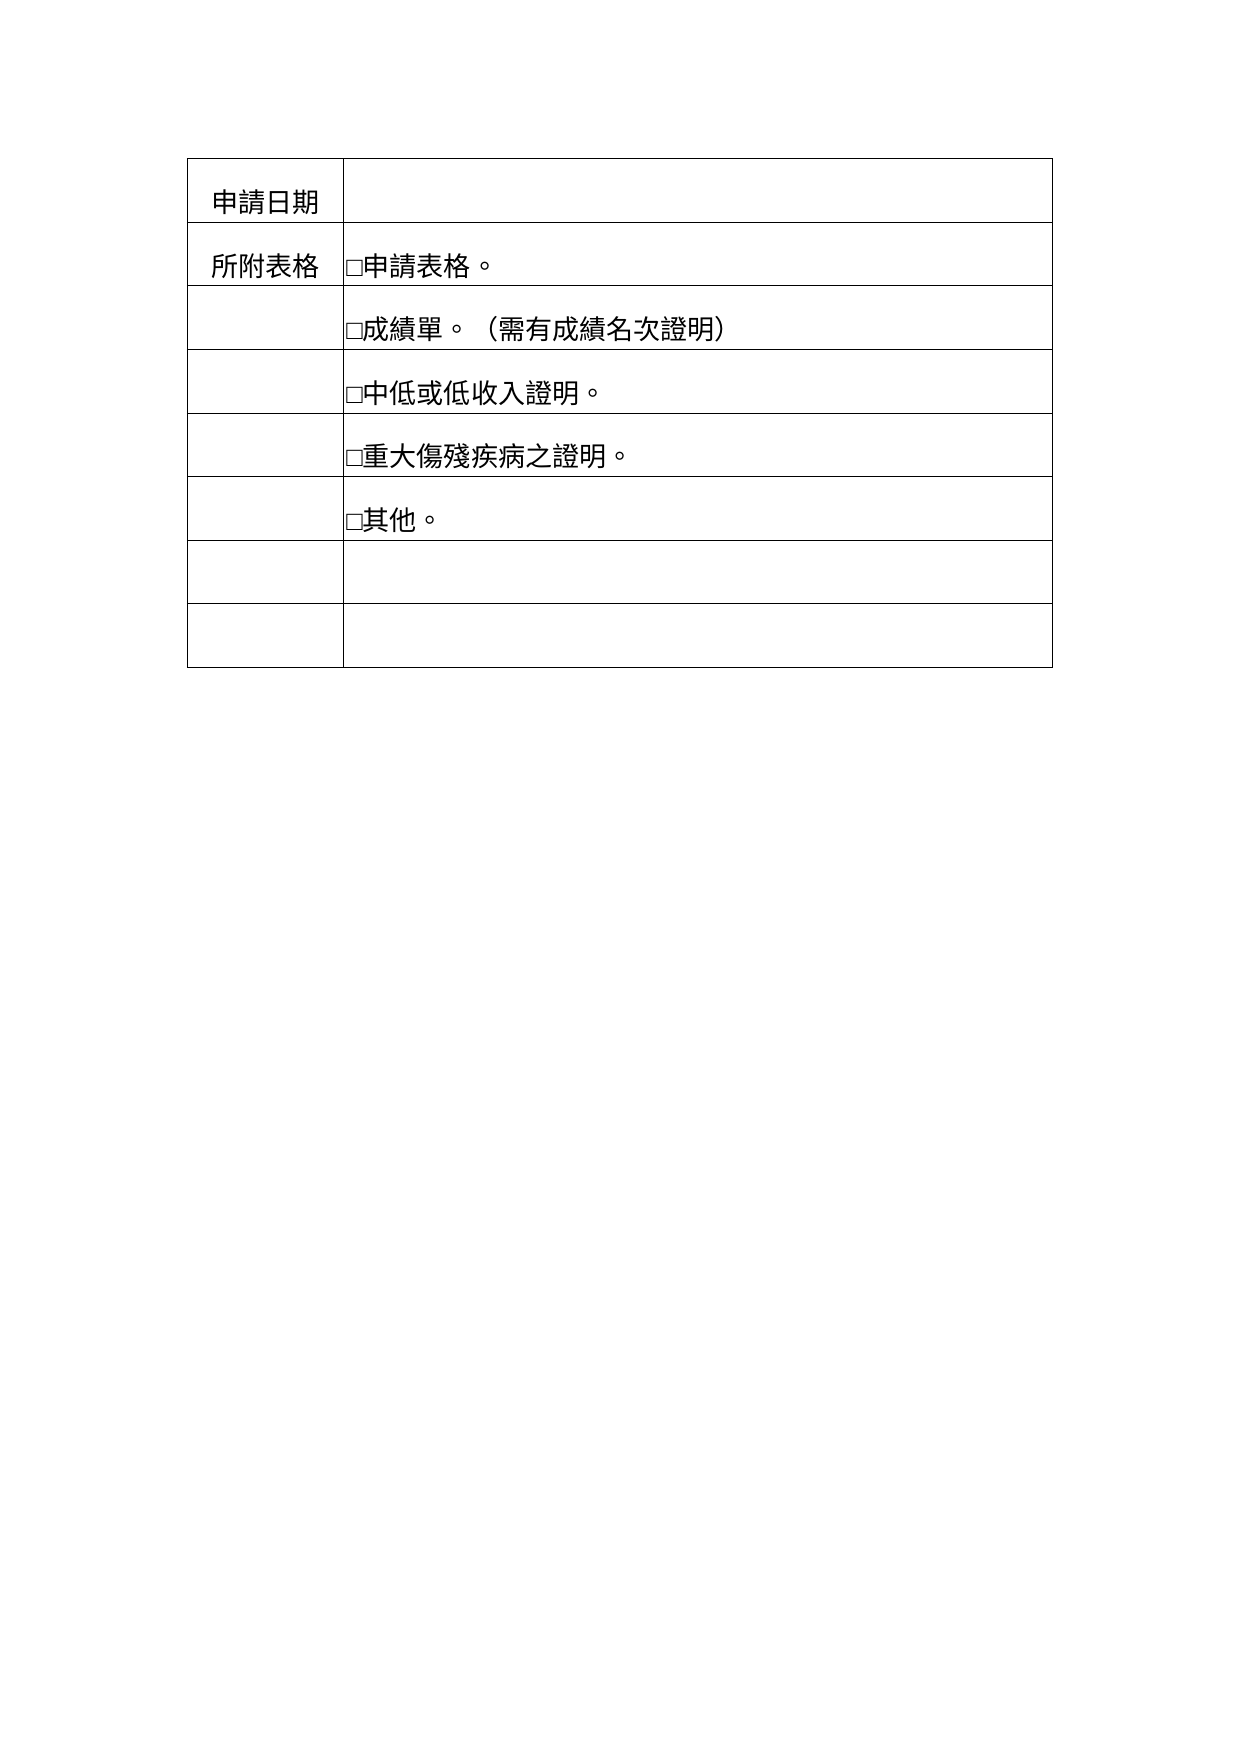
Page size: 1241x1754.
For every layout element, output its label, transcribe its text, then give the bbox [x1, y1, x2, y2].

table_cell [188, 286, 343, 349]
table_cell [344, 604, 1052, 667]
table_cell □中低或低收入證明。 [344, 350, 1052, 412]
table_cell □申請表格。 [344, 223, 1052, 285]
table_cell [188, 350, 343, 412]
table_cell □成績單。（需有成績名次證明） [344, 286, 1052, 349]
table_cell [188, 414, 343, 476]
table_cell [188, 477, 343, 539]
table_cell [344, 541, 1052, 603]
table_cell [344, 159, 1052, 222]
table_cell 申請日期 [188, 159, 343, 222]
table_cell □其他。 [344, 477, 1052, 539]
table_cell [188, 541, 343, 603]
table_cell □重大傷殘疾病之證明。 [344, 414, 1052, 476]
table_cell [188, 604, 343, 667]
table_cell 所附表格 [188, 223, 343, 285]
